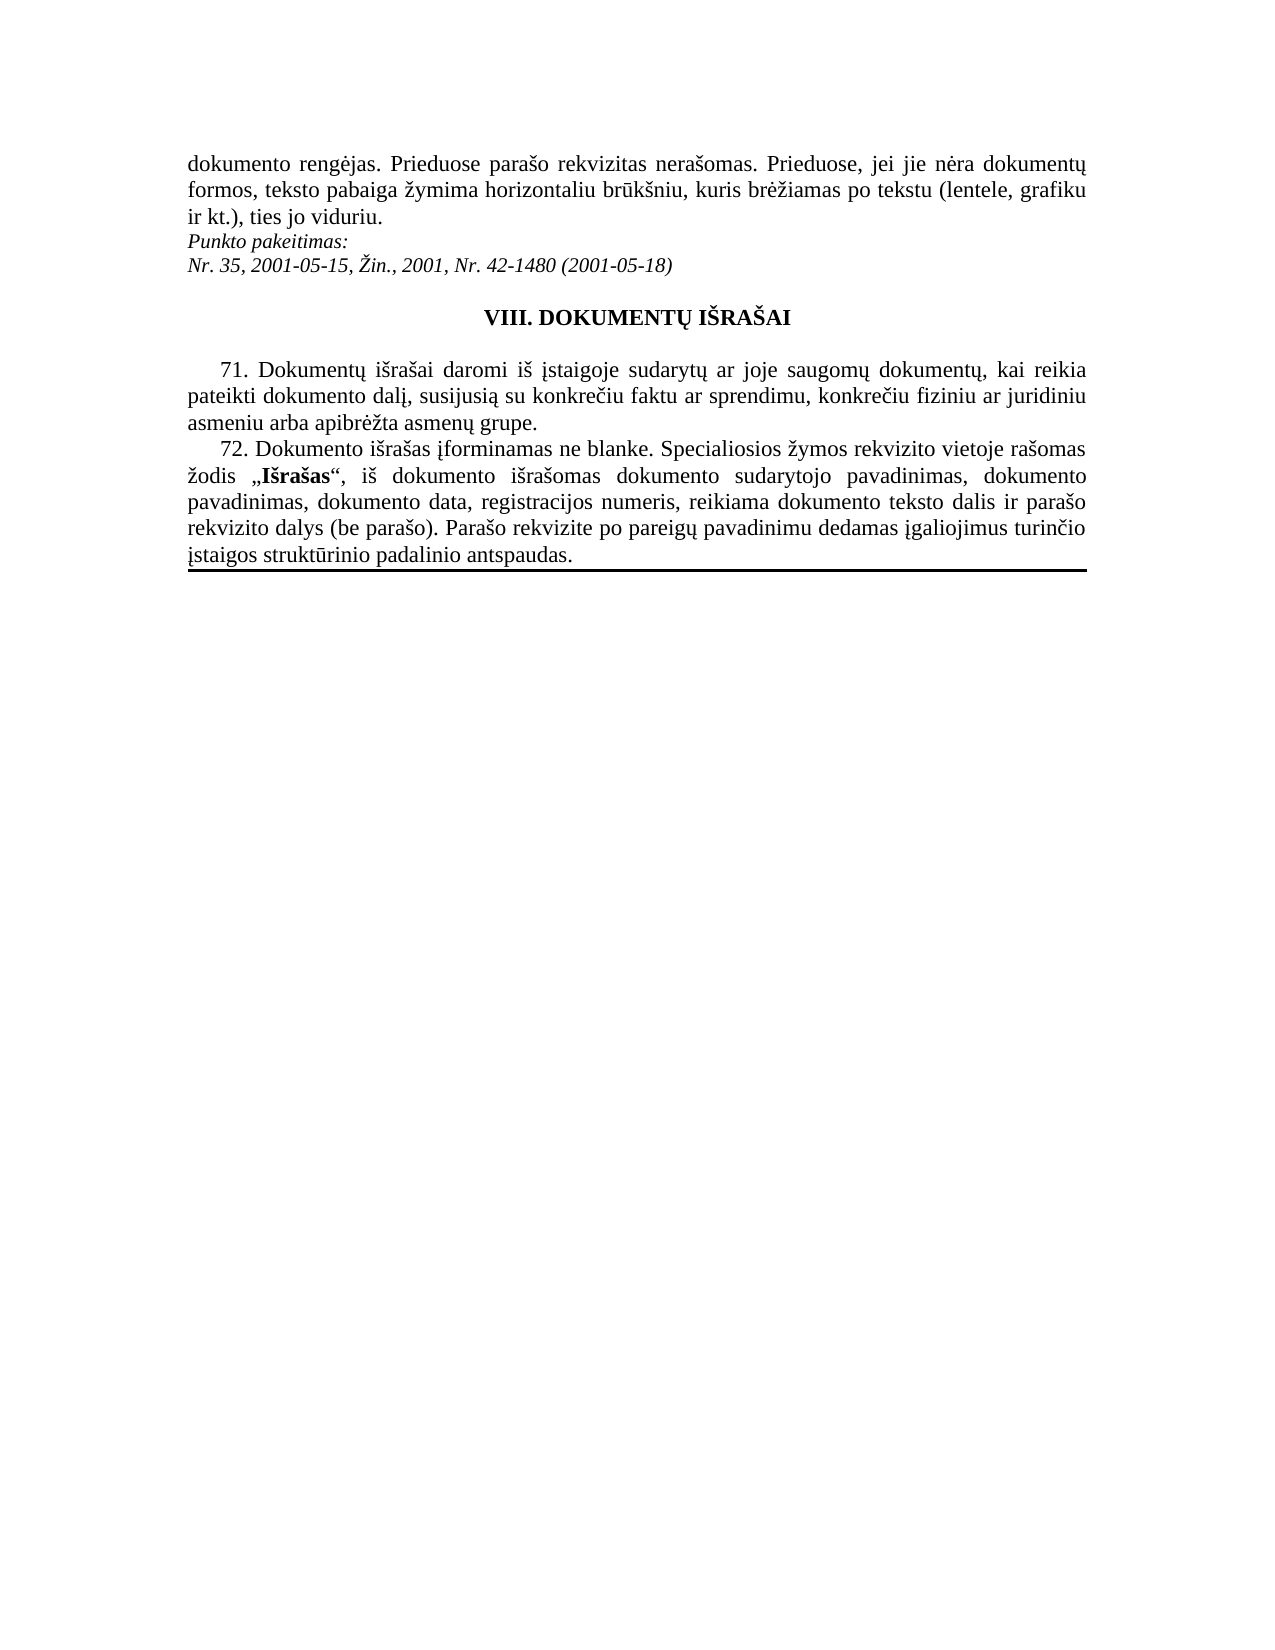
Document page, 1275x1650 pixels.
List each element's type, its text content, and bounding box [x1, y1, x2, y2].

text 71. Dokumentų išrašai daromi iš įstaigoje sudarytų ar joje saugomų dokumentų, kai reikia pateikti dokumento dalį, susijusią su konkrečiu faktu ar sprendimu, konkrečiu fiziniu ar juridiniu asmeniu arba apibrėžta asmenų grupe. [187, 356, 1087, 435]
text dokumento rengėjas. Prieduose parašo rekvizitas nerašomas. Prieduose, jei jie nėra dokumentų formos, teksto pabaiga žymima horizontaliu brūkšniu, kuris brėžiamas po tekstu (lentele, grafiku ir kt.), ties jo viduriu. [187, 150, 1087, 229]
text 72. Dokumento išrašas įforminamas ne blanke. Specialiosios žymos rekvizito vietoje rašomas žodis „Išrašas“, iš dokumento išrašomas dokumento sudarytojo pavadinimas, dokumento pavadinimas, dokumento data, registracijos numeris, reikiama dokumento teksto dalis ir parašo rekvizito dalys (be parašo). Parašo rekvizite po pareigų pavadinimu dedamas įgaliojimus turinčio įstaigos struktūrinio padalinio antspaudas. [187, 435, 1087, 572]
text Punkto pakeitimas: [187, 229, 1087, 253]
text VIII. DOKUMENTŲ IŠRAŠAI [187, 303, 1087, 330]
text Nr. 35, 2001-05-15, Žin., 2001, Nr. 42-1480 (2001-05-18) [187, 253, 1087, 277]
